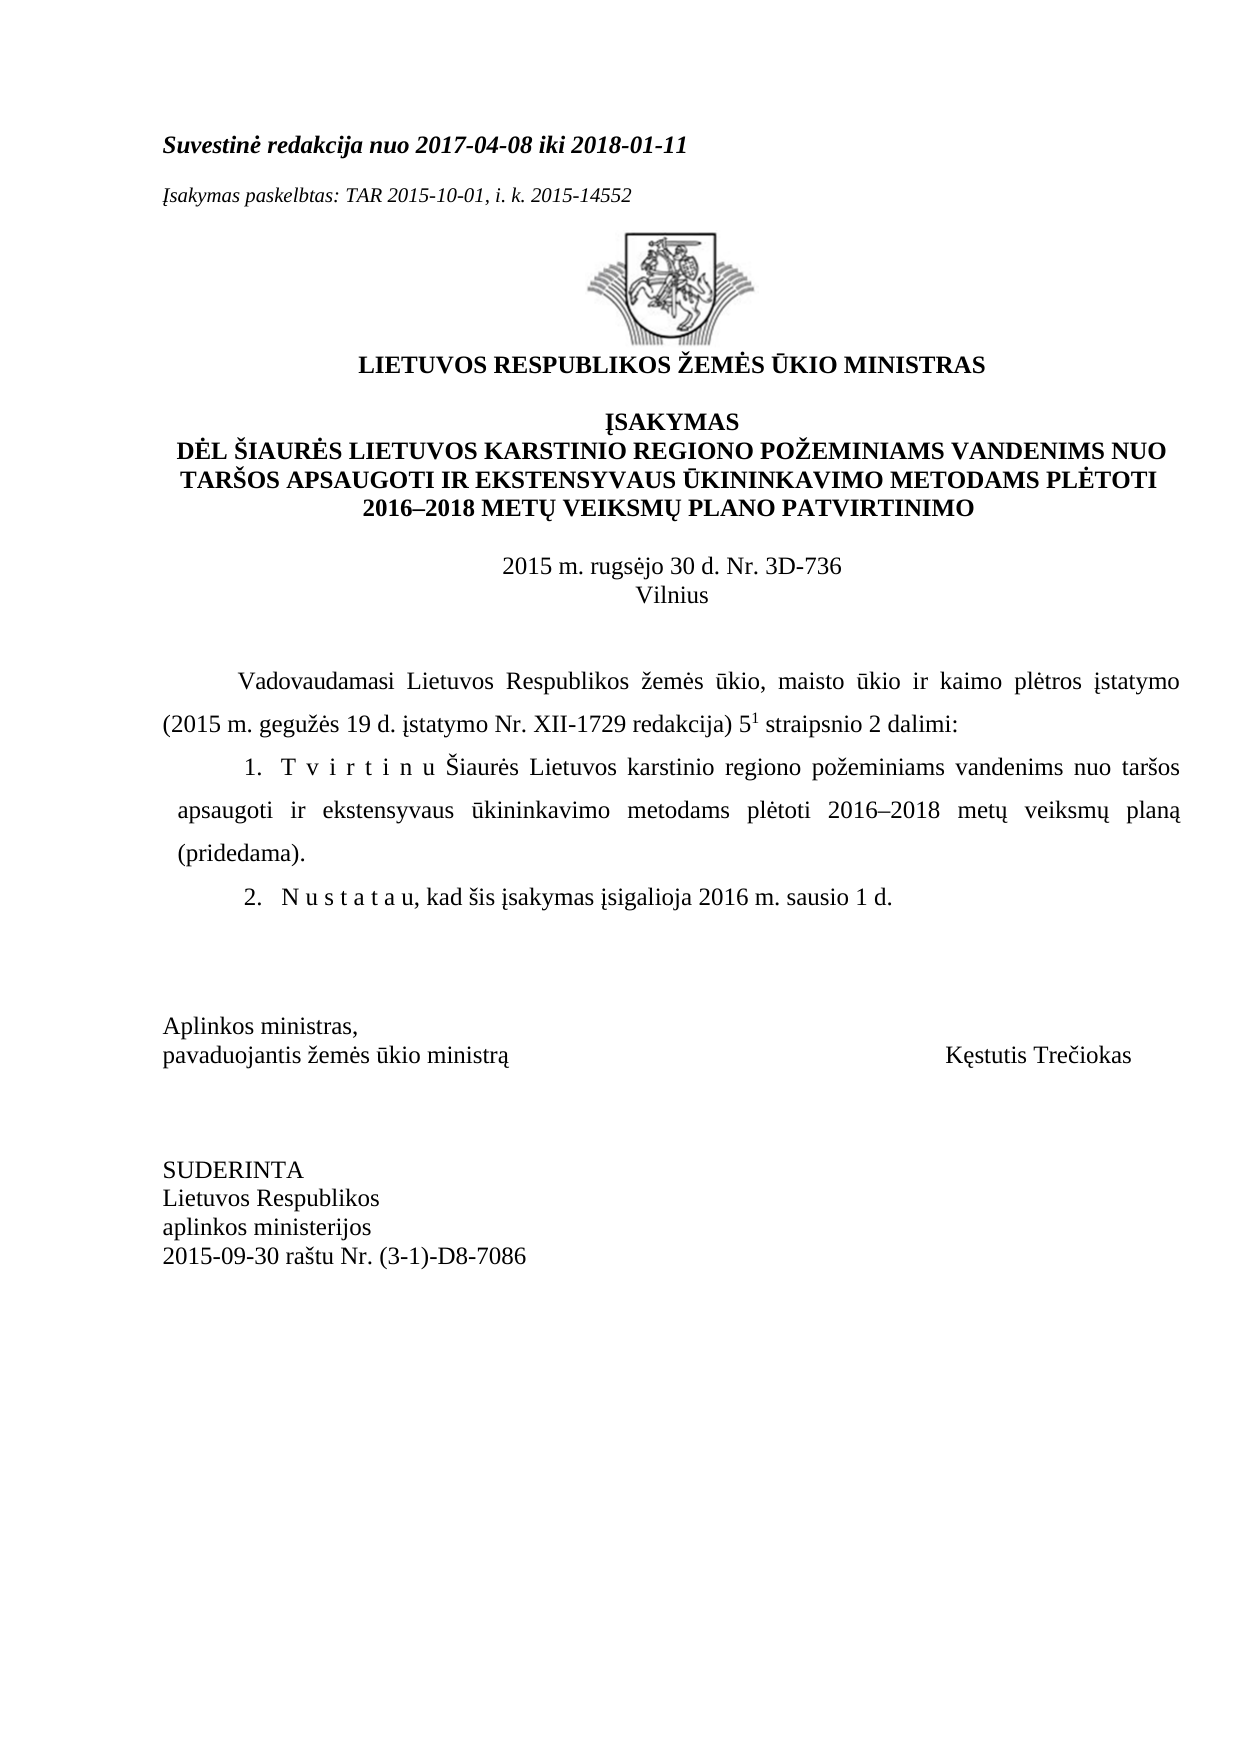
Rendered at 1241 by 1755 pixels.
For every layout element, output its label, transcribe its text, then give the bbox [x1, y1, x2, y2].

text Suvestinė redakcija nuo 2017-04-08 iki 2018-01-11 [162, 130, 1181, 159]
text SUDERINTA [162, 1155, 1181, 1183]
text 2015 m. rugsėjo 30 d. Nr. 3D-736 [162, 551, 1181, 580]
text 2015-09-30 raštu Nr. (3-1)-D8-7086 [162, 1241, 1181, 1270]
text 2. N u s t a t a u, kad šis įsakymas įsigalioja 2016 m. sausio 1 d. [244, 882, 1181, 910]
text aplinkos ministerijos [162, 1212, 1181, 1241]
text 1. T v i r t i n u Šiaurės Lietuvos karstinio regiono požeminiams vandenims nuo taršos apsaugoti ir ekstensyvaus ūkininkavimo metodams plėtoti 2016–2018 metų veiksmų planą (pridedama). [177, 752, 1181, 867]
text LIETUVOS RESPUBLIKOS ŽEMĖS ŪKIO MINISTRAS [162, 350, 1181, 378]
text pavaduojantis žemės ūkio ministrą Kęstutis Trečiokas [162, 1040, 1181, 1068]
text DĖL Šiaurės Lietuvos karstinio regiono požeminiams vandenims nuo taršos apsaugoti ir ekstensyvaus ūkininkavimo metodams plėtoti [162, 436, 1181, 493]
text ĮSAKYMAS [162, 407, 1181, 436]
text Aplinkos ministras, [162, 1011, 1181, 1040]
text Vilnius [162, 580, 1181, 608]
text Lietuvos Respublikos [162, 1183, 1181, 1212]
text Įsakymas paskelbtas: TAR 2015-10-01, i. k. 2015-14552 [162, 183, 1181, 207]
text Vadovaudamasi Lietuvos Respublikos žemės ūkio, maisto ūkio ir kaimo plėtros įstatymo (2015 m. gegužės 19 d. įstatymo Nr. XII-1729 redakcija) 51 straipsnio 2 dalimi: [162, 666, 1181, 738]
text 2016–2018 Metų veiksmų plano PATVIRTINIMO [162, 493, 1181, 522]
